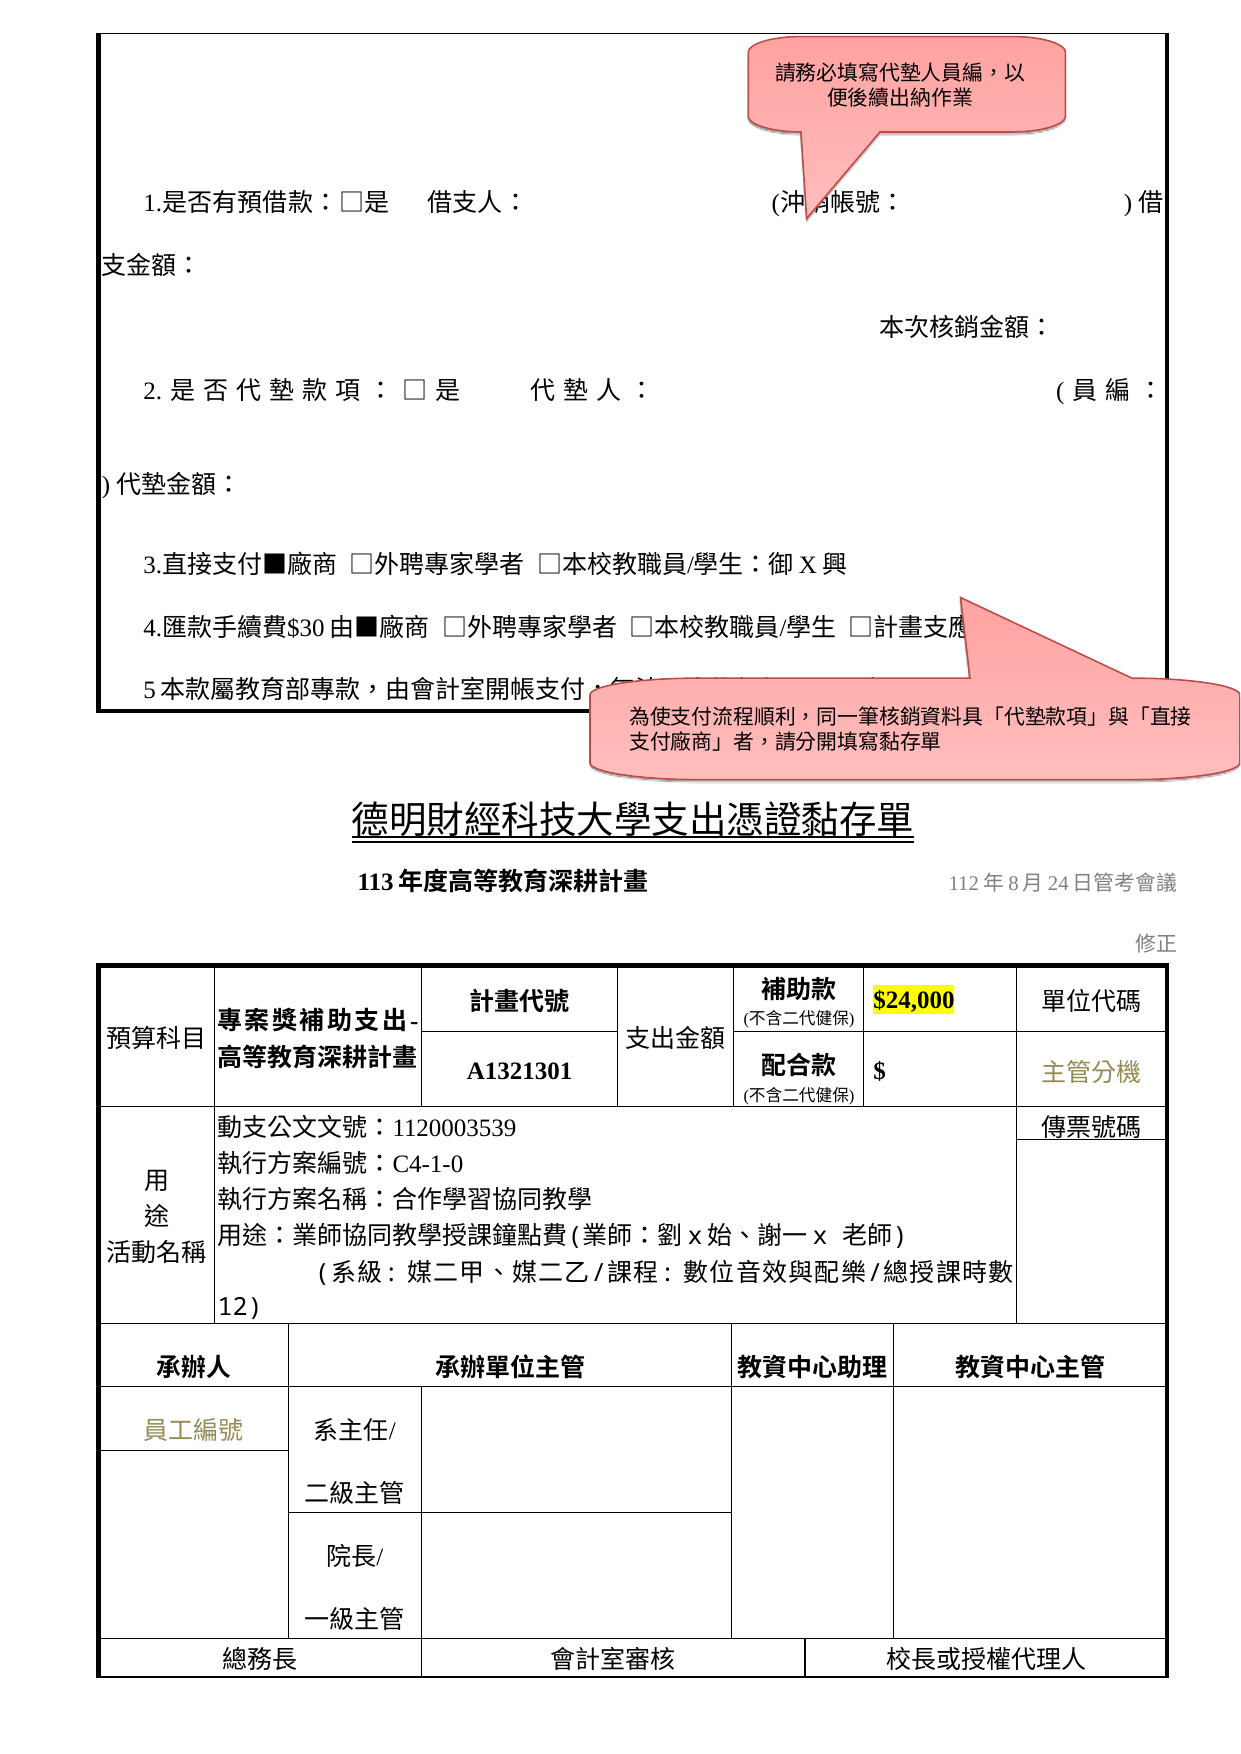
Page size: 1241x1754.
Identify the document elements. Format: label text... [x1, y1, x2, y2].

table_cell [101, 1451, 288, 1638]
table_cell 用 途 活動名稱 [101, 1107, 214, 1322]
table_cell 承辦單位主管 [289, 1324, 731, 1386]
table_header 專案獎補助支出-高等教育深耕計畫 [215, 968, 421, 1106]
table_cell [422, 1513, 731, 1638]
table_cell [1017, 1140, 1165, 1322]
table_cell A1321301 [422, 1032, 617, 1106]
table_cell 請勾選本次核銷所檢附資料： ■單一場次□連續場次之成果報告書：■本次核銷已檢附□未檢附，於 前繳交。 印刷樣張已提供教資中心備查：□電子檔 □紙本 若欄位不夠，請自行增加欄位。 1.是否有預借款：□是 借支人： (沖銷帳號： ) 借支金額： 本次核銷金額： 2.是否代墊款項：□是 代墊人： (員編： ) 代墊金額： 3.直接支付■廠商 □外聘專家學者 □本校教職員/學生：御X興 4.匯款手續費$30由■廠商 □外聘專家學者 □本校教職員/學生 □計畫支應。 5本款屬教育部專款，由會計室開帳支付，無法至出納組領取零用金。 [101, 34, 1165, 709]
table_cell 主管分機 [1017, 1032, 1165, 1106]
table_cell 院長/ 一級主管 [289, 1513, 421, 1638]
table_cell 會計室審核 [422, 1639, 804, 1676]
table_cell 總務長 [101, 1639, 421, 1676]
table_header $24,000 [864, 968, 1016, 1031]
table_cell $ [864, 1032, 1016, 1106]
table_cell 系主任/ 二級主管 [289, 1387, 421, 1512]
table_cell 教資中心助理 [732, 1324, 893, 1386]
table_header 單位代碼 [1017, 968, 1165, 1031]
table_header 補助款 (不含二代健保) [734, 968, 863, 1031]
table_header 計畫代號 [422, 968, 617, 1031]
table_cell 配合款 (不含二代健保) [734, 1032, 863, 1106]
table_header 支出金額 [618, 968, 733, 1106]
table_cell 動支公文文號：1120003539 執行方案編號：C4-1-0 執行方案名稱：合作學習協同教學 用途：業師協同教學授課鐘點費(業師：劉x始、謝一x 老師) (系級: 媒二甲、媒二乙/課程: 數位音效與配樂/總授課時數12) [215, 1107, 1016, 1322]
table_cell 員工編號 [101, 1387, 288, 1449]
table_cell [894, 1387, 1165, 1638]
text 113年度高等教育深耕計畫 112年8月24日管考會議修正 [187, 838, 1177, 963]
table_header 預算科目 [101, 968, 214, 1106]
table_cell 校長或授權代理人 [806, 1639, 1165, 1676]
text 德明財經科技大學支出憑證黏存單 [187, 776, 1078, 838]
table_cell [732, 1387, 893, 1638]
table_cell [422, 1387, 731, 1512]
table_cell 承辦人 [101, 1324, 288, 1386]
table_cell 傳票號碼 [1017, 1107, 1165, 1139]
table_cell 教資中心主管 [894, 1324, 1165, 1386]
